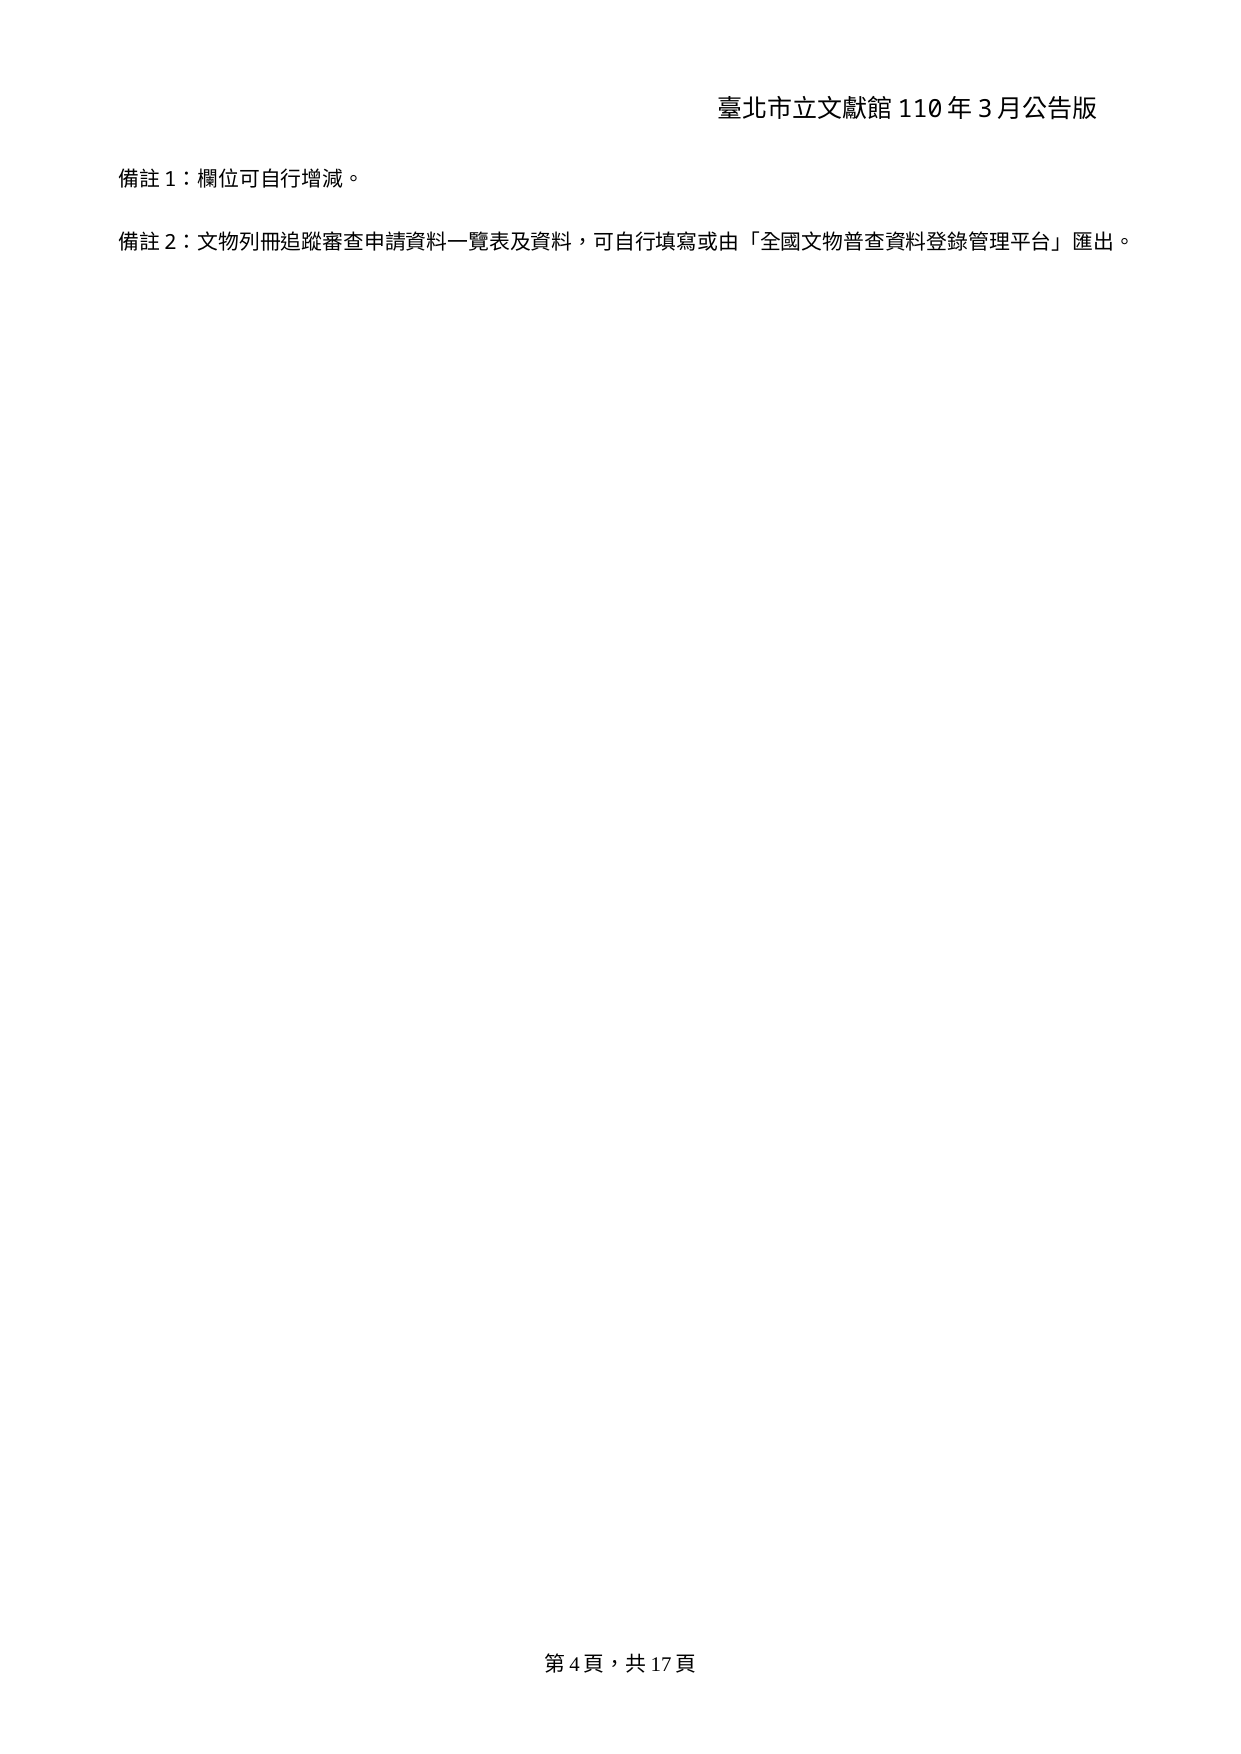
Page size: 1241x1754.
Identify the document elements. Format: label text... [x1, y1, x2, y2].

text 備註1：欄位可自行增減。 [118, 136, 1122, 199]
text 備註2：文物列冊追蹤審查申請資料一覽表及資料，可自行填寫或由「全國文物普查資料登錄管理平台」匯出。 [118, 199, 1122, 261]
